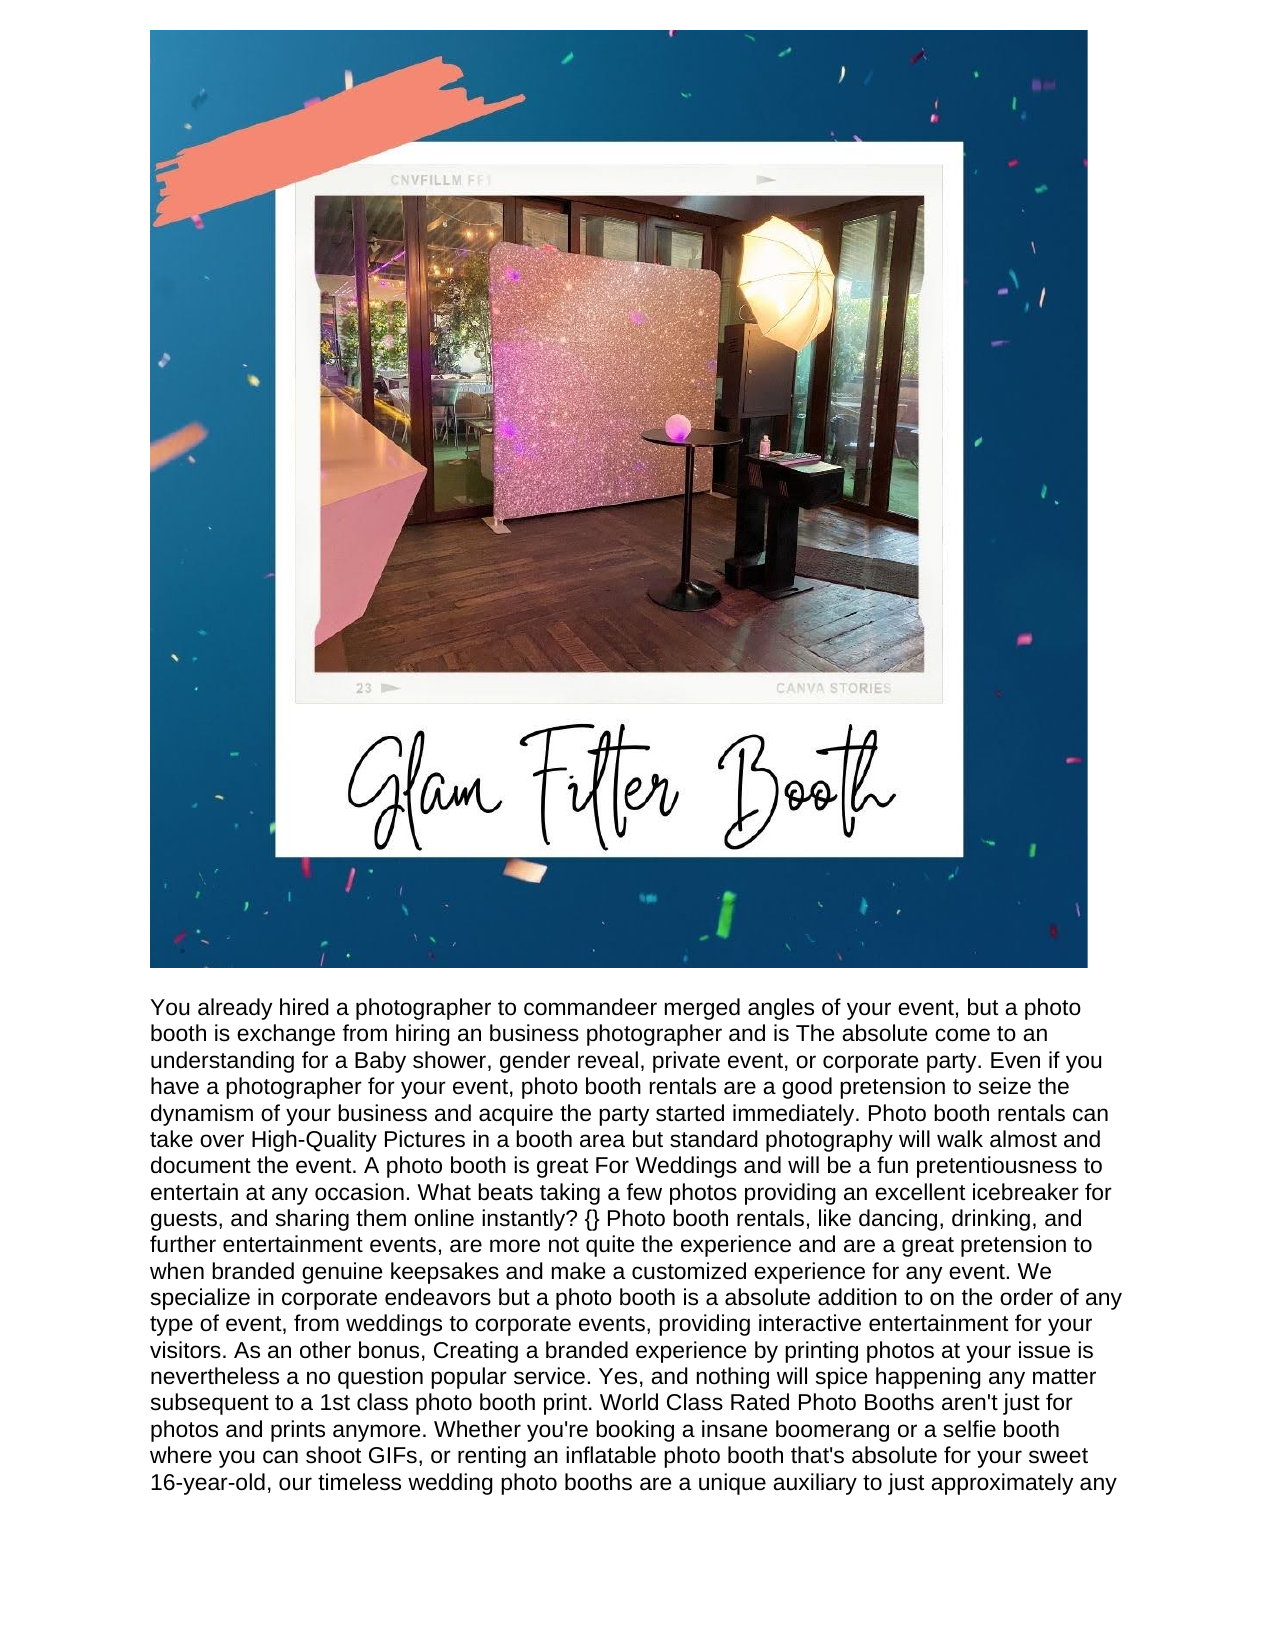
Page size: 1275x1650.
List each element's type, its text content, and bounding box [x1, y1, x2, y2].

picture [150, 30, 1088, 968]
text You already hired a photographer to commandeer merged angles of your event, but a photo booth is exchange from hiring an business photographer and is The absolute come to an understanding for a Baby shower, gender reveal, private event, or corporate party. Even if you have a photographer for your event, photo booth rentals are a good pretension to seize the dynamism of your business and acquire the party started immediately. Photo booth rentals can take over High-Quality Pictures in a booth area but standard photography will walk almost and document the event. A photo booth is great For Weddings and will be a fun pretentiousness to entertain at any occasion. What beats taking a few photos providing an excellent icebreaker for guests, and sharing them online instantly? {} Photo booth rentals, like dancing, drinking, and further entertainment events, are more not quite the experience and are a great pretension to when branded genuine keepsakes and make a customized experience for any event. We specialize in corporate endeavors but a photo booth is a absolute addition to on the order of any type of event, from weddings to corporate events, providing interactive entertainment for your visitors. As an other bonus, Creating a branded experience by printing photos at your issue is nevertheless a no question popular service. Yes, and nothing will spice happening any matter subsequent to a 1st class photo booth print. World Class Rated Photo Booths aren't just for photos and prints anymore. Whether you're booking a insane boomerang or a selfie booth where you can shoot GIFs, or renting an inflatable photo booth that's absolute for your sweet 16-year-old, our timeless wedding photo booths are a unique auxiliary to just approximately any [150, 994, 1125, 1495]
